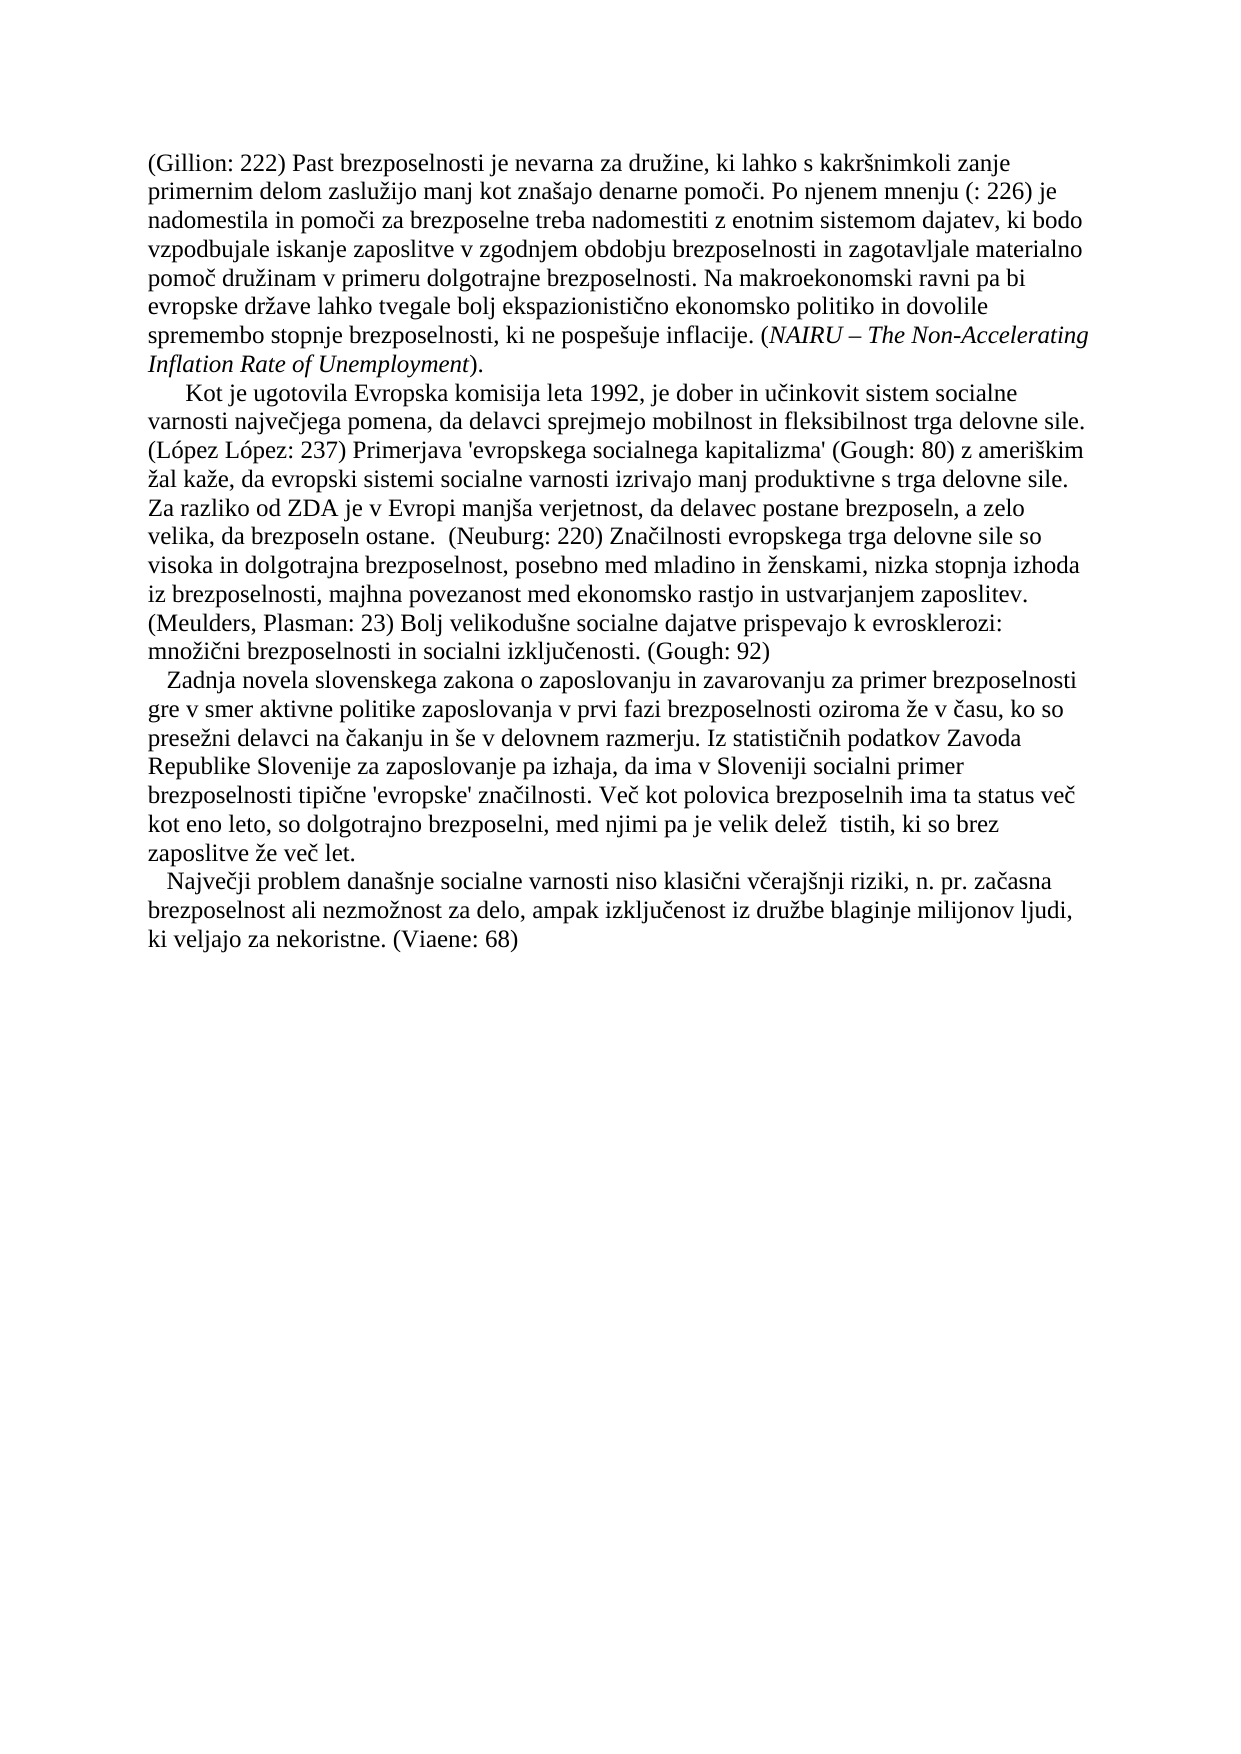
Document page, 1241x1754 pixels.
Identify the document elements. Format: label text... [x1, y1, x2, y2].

text Zadnja novela slovenskega zakona o zaposlovanju in zavarovanju za primer brezposelnosti gre v smer aktivne politike zaposlovanja v prvi fazi brezposelnosti oziroma že v času, ko so presežni delavci na čakanju in še v delovnem razmerju. Iz statističnih podatkov Zavoda Republike Slovenije za zaposlovanje pa izhaja, da ima v Sloveniji socialni primer brezposelnosti tipične 'evropske' značilnosti. Več kot polovica brezposelnih ima ta status več kot eno leto, so dolgotrajno brezposelni, med njimi pa je velik delež tistih, ki so brez zaposlitve že več let. [148, 665, 1093, 866]
text Največji problem današnje socialne varnosti niso klasični včerajšnji riziki, n. pr. začasna brezposelnost ali nezmožnost za delo, ampak izključenost iz družbe blaginje milijonov ljudi, ki veljajo za nekoristne. (Viaene: 68) [148, 866, 1093, 953]
text Kot je ugotovila Evropska komisija leta 1992, je dober in učinkovit sistem socialne varnosti največjega pomena, da delavci sprejmejo mobilnost in fleksibilnost trga delovne sile. (López López: 237) Primerjava 'evropskega socialnega kapitalizma' (Gough: 80) z ameriškim žal kaže, da evropski sistemi socialne varnosti izrivajo manj produktivne s trga delovne sile. Za razliko od ZDA je v Evropi manjša verjetnost, da delavec postane brezposeln, a zelo velika, da brezposeln ostane. (Neuburg: 220) Značilnosti evropskega trga delovne sile so visoka in dolgotrajna brezposelnost, posebno med mladino in ženskami, nizka stopnja izhoda iz brezposelnosti, majhna povezanost med ekonomsko rastjo in ustvarjanjem zaposlitev. (Meulders, Plasman: 23) Bolj velikodušne socialne dajatve prispevajo k evrosklerozi: množični brezposelnosti in socialni izključenosti. (Gough: 92) [148, 378, 1093, 665]
text (Gillion: 222) Past brezposelnosti je nevarna za družine, ki lahko s kakršnimkoli zanje primernim delom zaslužijo manj kot znašajo denarne pomoči. Po njenem mnenju (: 226) je nadomestila in pomoči za brezposelne treba nadomestiti z enotnim sistemom dajatev, ki bodo vzpodbujale iskanje zaposlitve v zgodnjem obdobju brezposelnosti in zagotavljale materialno pomoč družinam v primeru dolgotrajne brezposelnosti. Na makroekonomski ravni pa bi evropske države lahko tvegale bolj ekspazionistično ekonomsko politiko in dovolile spremembo stopnje brezposelnosti, ki ne pospešuje inflacije. (NAIRU – The Non-Accelerating Inflation Rate of Unemployment). [148, 148, 1093, 378]
